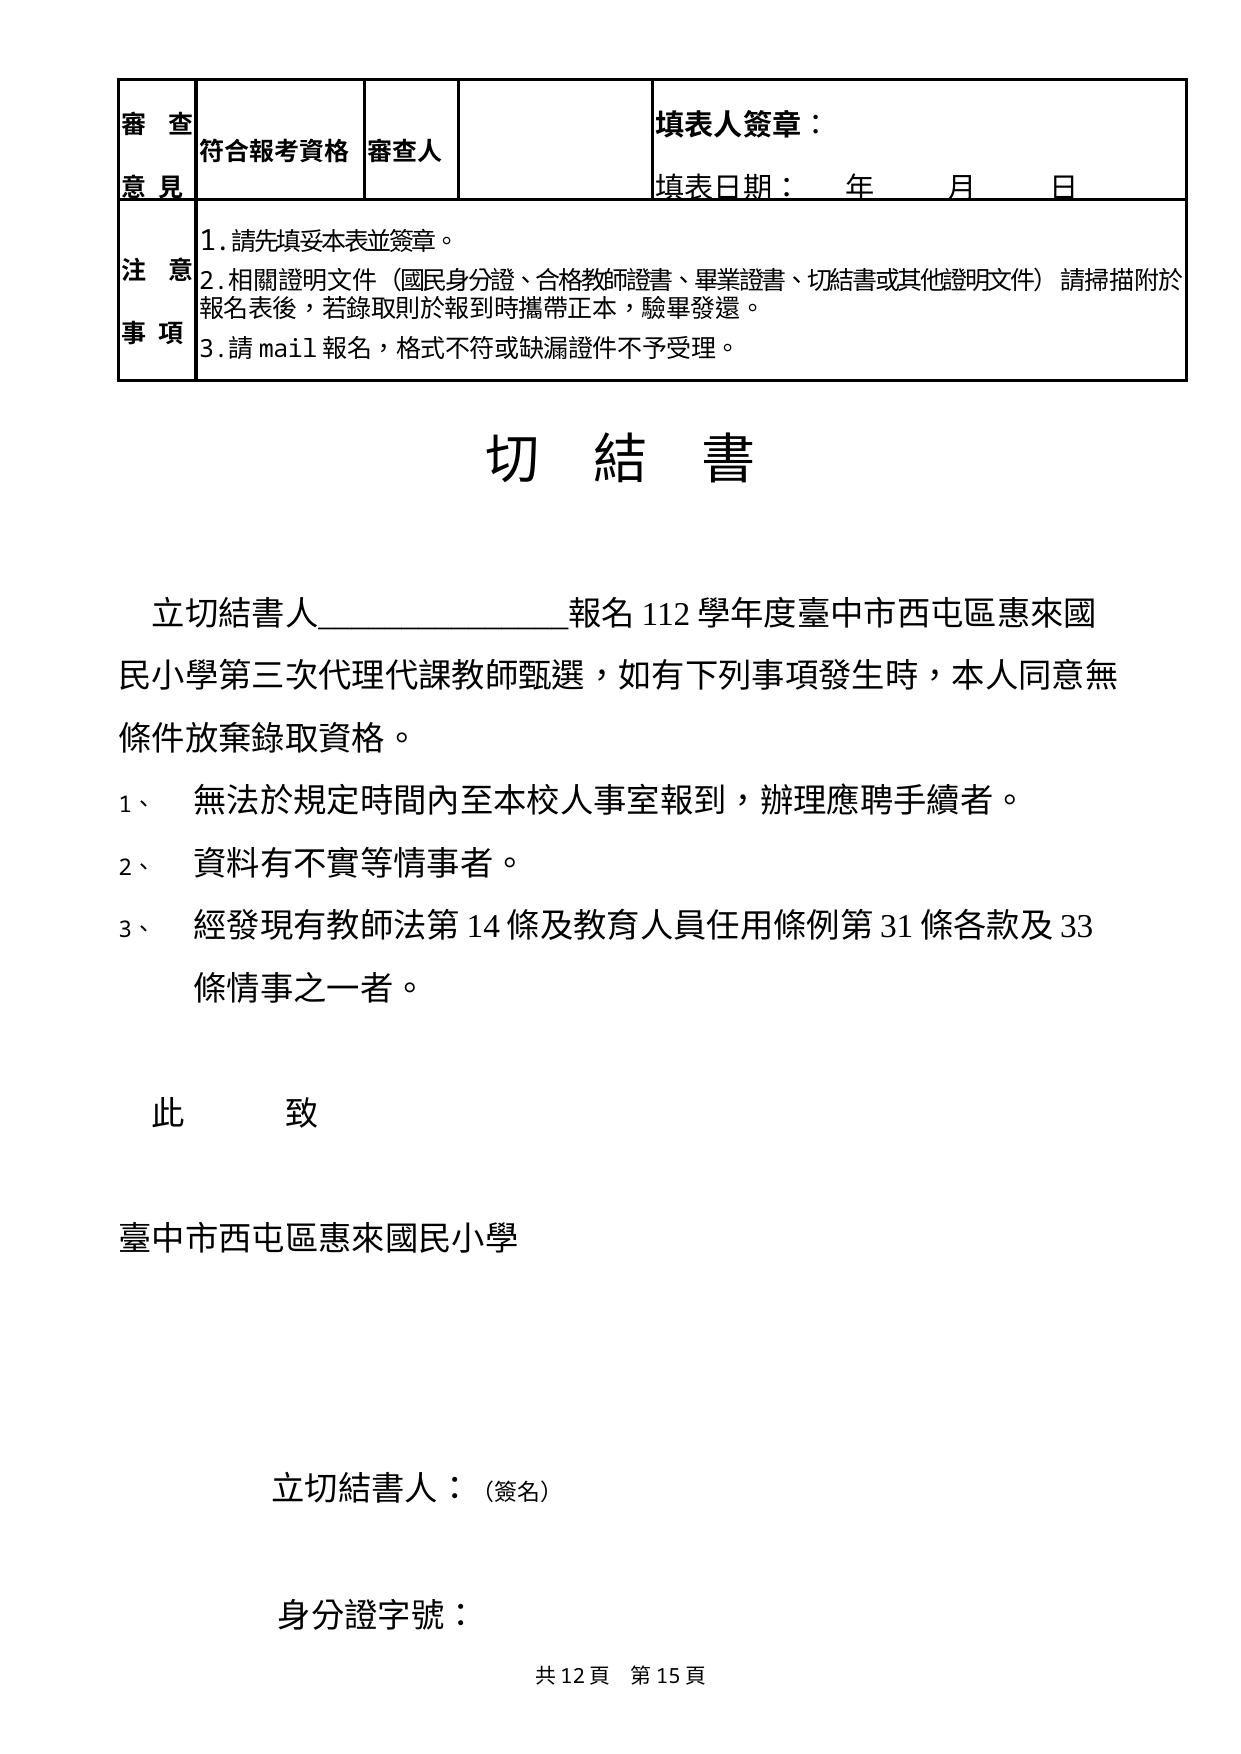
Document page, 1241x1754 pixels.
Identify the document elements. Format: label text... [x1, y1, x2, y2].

table_cell 審查人 [366, 81, 457, 198]
text 此 致 [118, 1069, 1122, 1132]
text 臺中市西屯區惠來國民小學 [118, 1194, 1122, 1257]
text 立切結書人_______________報名112學年度臺中市西屯區惠來國民小學第三次代理代課教師甄選，如有下列事項發生時，本人同意無條件放棄錄取資格。 [118, 569, 1122, 757]
table_cell 符合報考資格 [198, 81, 363, 198]
list 無法於規定時間內至本校人事室報到，辦理應聘手續者。 [118, 757, 1122, 819]
table_cell 填表人簽章： 填表日期： 年 月 日 [654, 81, 1185, 198]
list 經發現有教師法第14條及教育人員任用條例第31條各款及33條情事之一者。 [118, 882, 1122, 1007]
list 資料有不實等情事者。 [118, 819, 1122, 882]
table_cell 審查意 見 [120, 81, 194, 198]
table_cell [460, 81, 651, 198]
text 切 結 書 [118, 382, 1122, 507]
table_cell 注意事 項 [120, 201, 194, 378]
table_cell 1.請先填妥本表並簽章。 2.相關證明文件（國民身分證、合格教師證書、畢業證書、切結書或其他證明文件）請掃描附於報名表後，若錄取則於報到時攜帶正本，驗畢發還。 3.請mail報名，格式不符或缺漏證件不予受理。 [198, 201, 1185, 378]
text 立切結書人：（簽名） [118, 1444, 1122, 1507]
text 身分證字號： [118, 1569, 1122, 1632]
